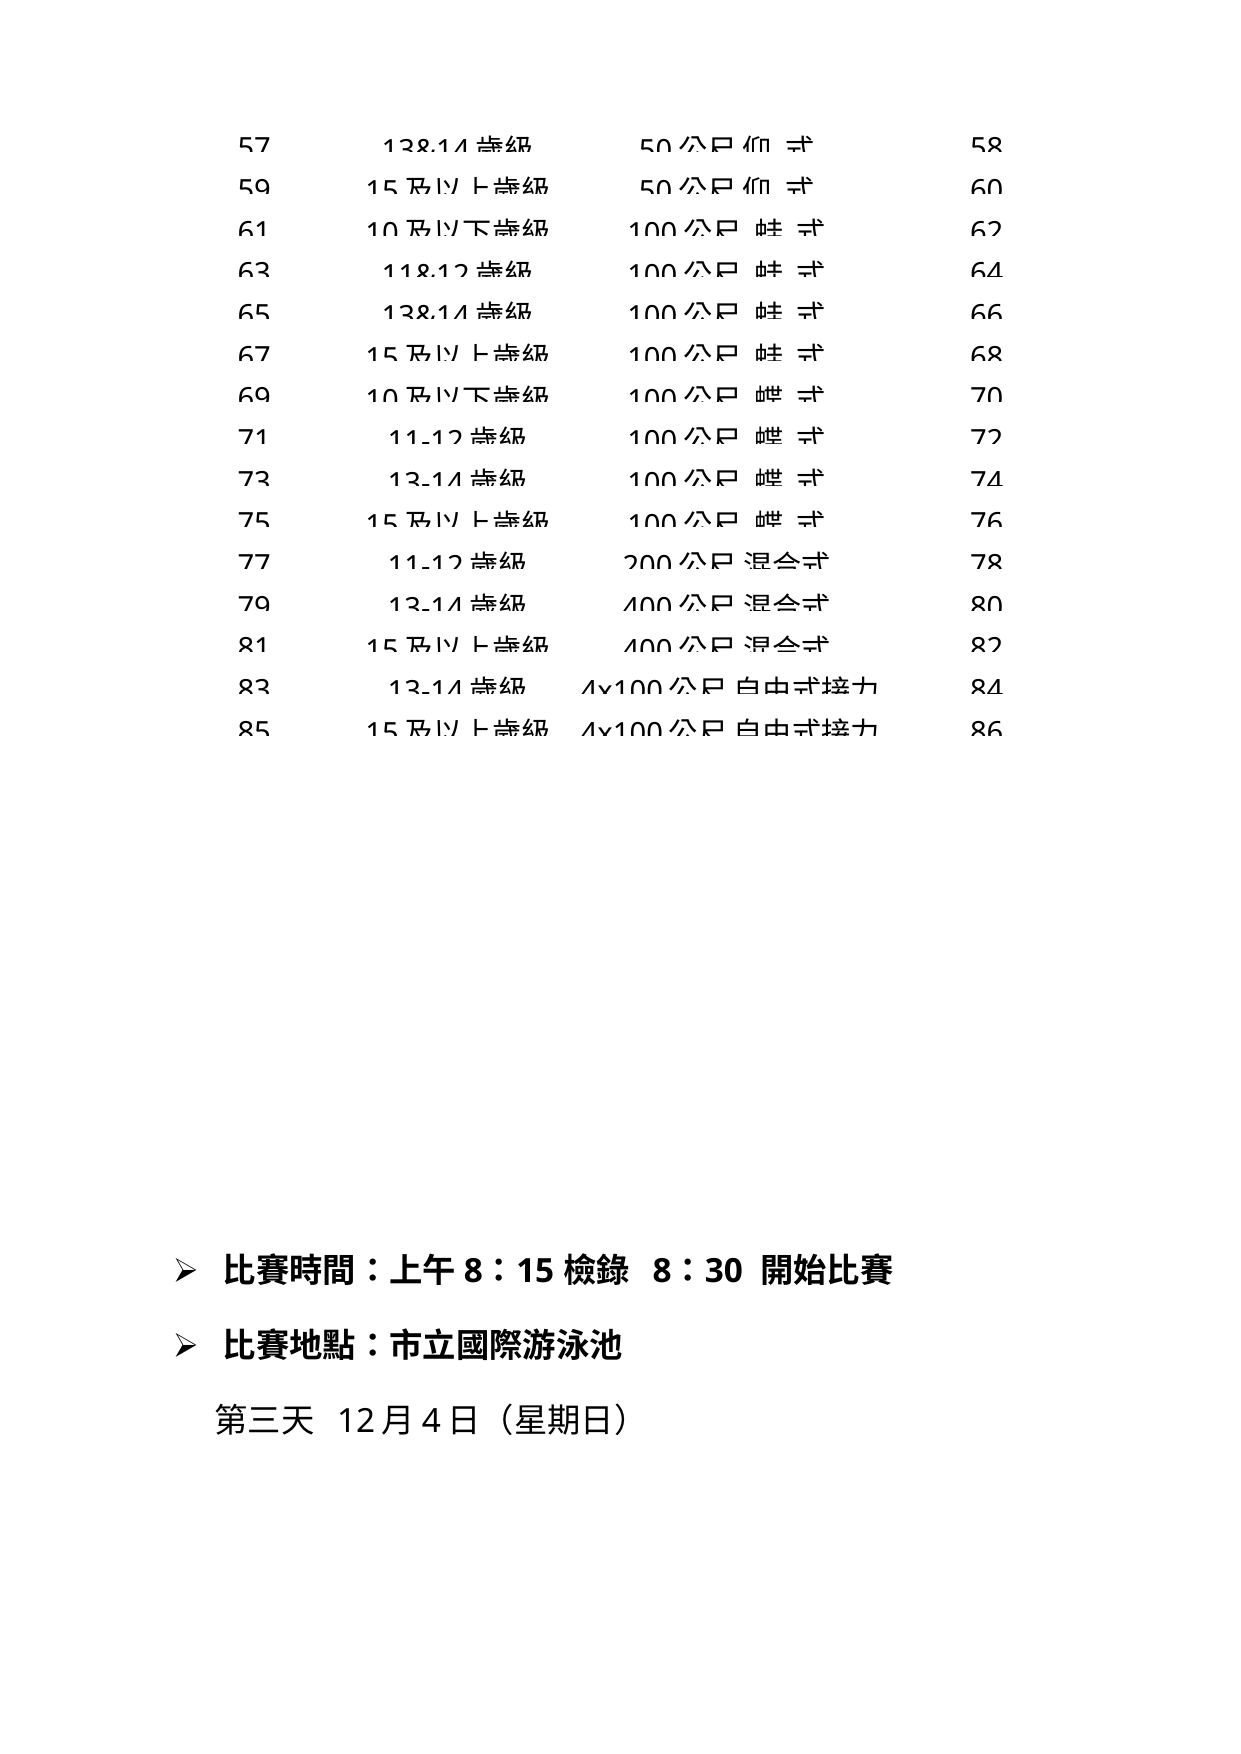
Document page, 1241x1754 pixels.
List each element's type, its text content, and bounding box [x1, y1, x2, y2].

table_cell [564, 735, 889, 777]
table_cell 50公尺 仰 式 [564, 110, 889, 152]
table_cell [286, 610, 351, 652]
table_cell [564, 777, 889, 818]
table_cell [889, 319, 954, 360]
table_cell [286, 319, 351, 360]
table_cell 80 [954, 569, 1019, 610]
table_cell 13-14歲級 [351, 652, 564, 693]
table_cell 4x100公尺 自由式接力 [564, 652, 889, 693]
table_cell 76 [954, 485, 1019, 527]
table_cell 11-12歲級 [351, 527, 564, 568]
table_cell [286, 402, 351, 443]
table_cell 63 [221, 235, 286, 277]
table_cell 61 [221, 194, 286, 235]
table_cell [889, 527, 954, 568]
table_cell 15及以上歲級 [351, 319, 564, 360]
table_cell 70 [954, 360, 1019, 402]
table_cell [889, 277, 954, 318]
table_cell 71 [221, 402, 286, 443]
table_cell 400公尺 混合式 [564, 610, 889, 652]
table_cell 72 [954, 402, 1019, 443]
table_cell [889, 694, 954, 735]
table_cell [889, 110, 954, 152]
table_cell 13&14歲級 [351, 277, 564, 318]
table_cell [889, 485, 954, 527]
table_cell [286, 110, 351, 152]
table_cell 15及以上歲級 [351, 152, 564, 193]
table_cell [351, 777, 564, 818]
table_cell [889, 444, 954, 485]
table_cell [889, 610, 954, 652]
table_cell [889, 360, 954, 402]
table_cell 100公尺 蝶 式 [564, 360, 889, 402]
table_cell 62 [954, 194, 1019, 235]
table_cell [286, 360, 351, 402]
table_cell 100公尺 蛙 式 [564, 235, 889, 277]
table_cell [954, 777, 1019, 818]
table_cell 13-14歲級 [351, 569, 564, 610]
table_cell 15及以上歲級 [351, 610, 564, 652]
table_cell 69 [221, 360, 286, 402]
list 比賽時間：上午 8：15 檢錄 8：30 開始比賽 [173, 1231, 1092, 1306]
table_cell 100公尺 蛙 式 [564, 319, 889, 360]
table_cell 77 [221, 527, 286, 568]
table_cell [286, 694, 351, 735]
table_cell [221, 777, 286, 818]
table_cell 84 [954, 652, 1019, 693]
text 第三天 12月4日（星期日） [148, 1381, 1092, 1456]
table_cell 50公尺 仰 式 [564, 152, 889, 193]
table_cell 81 [221, 610, 286, 652]
table_cell [286, 735, 351, 777]
table_cell 59 [221, 152, 286, 193]
table_cell [286, 194, 351, 235]
table_cell 83 [221, 652, 286, 693]
table_cell [889, 652, 954, 693]
list 比賽地點：市立國際游泳池 [173, 1306, 1092, 1381]
table_cell 75 [221, 485, 286, 527]
table_cell 65 [221, 277, 286, 318]
table_cell [954, 735, 1019, 777]
table_cell [286, 152, 351, 193]
table_cell [286, 652, 351, 693]
table_cell 400公尺 混合式 [564, 569, 889, 610]
table_cell [889, 777, 954, 818]
table_cell 100公尺 蛙 式 [564, 277, 889, 318]
table_cell 68 [954, 319, 1019, 360]
table_cell [286, 444, 351, 485]
table_cell 66 [954, 277, 1019, 318]
table_cell 100公尺 蝶 式 [564, 402, 889, 443]
table_cell 79 [221, 569, 286, 610]
table_cell [351, 735, 564, 777]
table_cell 64 [954, 235, 1019, 277]
table_cell 11-12歲級 [351, 402, 564, 443]
table_cell [889, 402, 954, 443]
table_cell 60 [954, 152, 1019, 193]
table_cell 100公尺 蝶 式 [564, 485, 889, 527]
table_cell 13&14歲級 [351, 110, 564, 152]
table_cell 74 [954, 444, 1019, 485]
table_cell 100公尺 蛙 式 [564, 194, 889, 235]
table_cell 4x100公尺 自由式接力 [564, 694, 889, 735]
table_cell 78 [954, 527, 1019, 568]
table_cell 58 [954, 110, 1019, 152]
table_cell 13-14歲級 [351, 444, 564, 485]
table_cell [889, 235, 954, 277]
table_cell 100公尺 蝶 式 [564, 444, 889, 485]
table_cell [286, 527, 351, 568]
table_cell [889, 569, 954, 610]
table_cell 85 [221, 694, 286, 735]
table_cell 15及以上歲級 [351, 485, 564, 527]
table_cell [286, 485, 351, 527]
table_cell [286, 777, 351, 818]
table_cell 82 [954, 610, 1019, 652]
table_cell 200公尺 混合式 [564, 527, 889, 568]
table_cell [889, 194, 954, 235]
table_cell 67 [221, 319, 286, 360]
table_cell 15及以上歲級 [351, 694, 564, 735]
table_cell [221, 735, 286, 777]
table_cell 73 [221, 444, 286, 485]
table_cell 11&12歲級 [351, 235, 564, 277]
table_cell [889, 735, 954, 777]
table_cell [889, 152, 954, 193]
table_cell 86 [954, 694, 1019, 735]
table_cell 10及以下歲級 [351, 194, 564, 235]
table_cell [286, 235, 351, 277]
table_cell 10及以下歲級 [351, 360, 564, 402]
table_cell [286, 277, 351, 318]
table_cell [286, 569, 351, 610]
table_cell 57 [221, 110, 286, 152]
